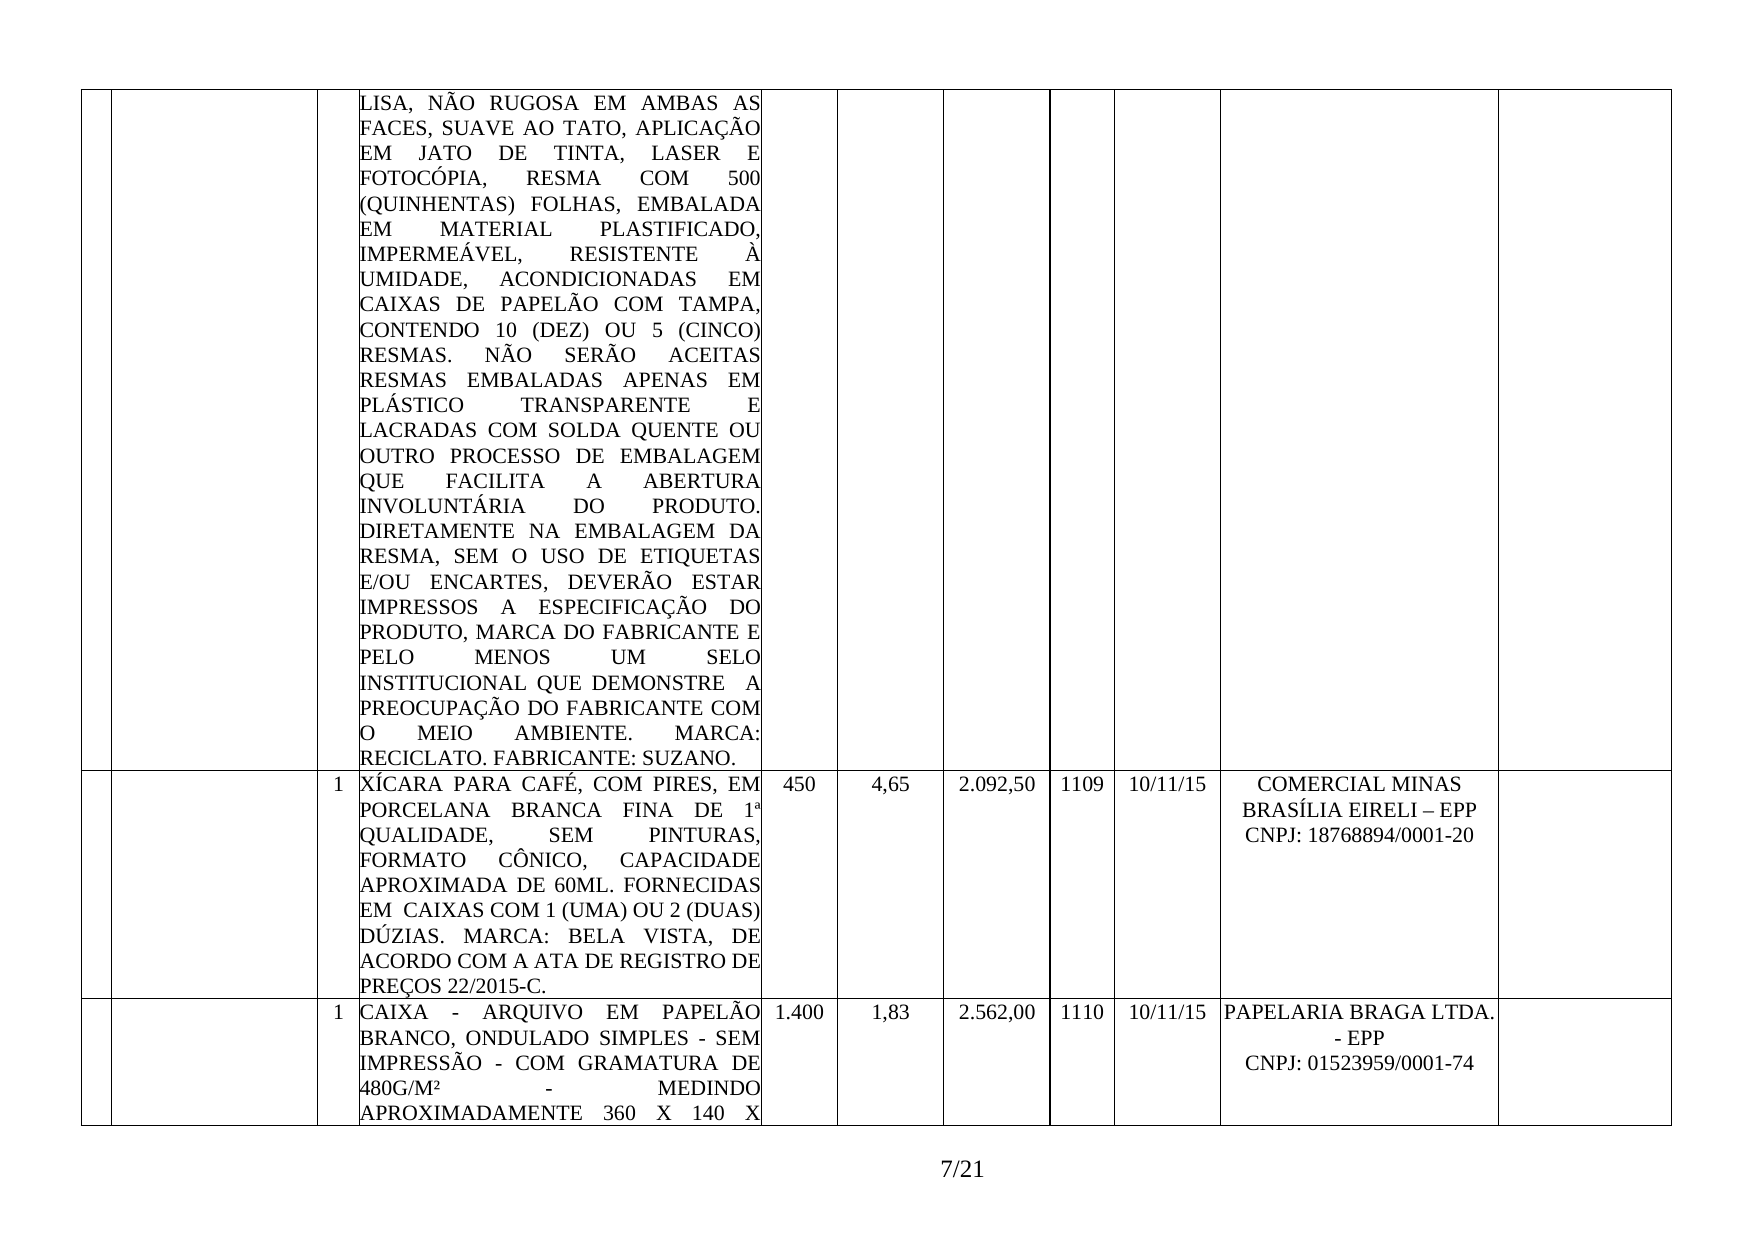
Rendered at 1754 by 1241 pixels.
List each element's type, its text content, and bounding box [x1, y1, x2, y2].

table_cell 450 [762, 771, 837, 998]
table_cell 1.400 [762, 999, 837, 1125]
table_cell [112, 771, 317, 998]
table_cell [82, 999, 111, 1125]
table_cell [1499, 771, 1671, 998]
table_cell [318, 90, 359, 770]
table_cell 1,83 [838, 999, 943, 1125]
table_cell 2.092,50 [944, 771, 1049, 998]
table_cell [1499, 999, 1671, 1125]
table_cell [82, 90, 111, 770]
table_cell COMERCIAL MINAS BRASÍLIA EIRELI – EPP CNPJ: 18768894/0001-20 [1221, 771, 1498, 998]
table_cell LISA, NÃO RUGOSA EM AMBAS AS FACES, SUAVE AO TATO, APLICAÇÃO EM JATO DE TINTA, LASER E FOTOCÓPIA, RESMA COM 500 (QUINHENTAS) FOLHAS, EMBALADA EM MATERIAL PLASTIFICADO, IMPERMEÁVEL, RESISTENTE À UMIDADE, ACONDICIONADAS EM CAIXAS DE PAPELÃO COM TAMPA, CONTENDO 10 (DEZ) OU 5 (CINCO) RESMAS. NÃO SERÃO ACEITAS RESMAS EMBALADAS APENAS EM PLÁSTICO TRANSPARENTE E LACRADAS COM SOLDA QUENTE OU OUTRO PROCESSO DE EMBALAGEM QUE FACILITA A ABERTURA INVOLUNTÁRIA DO PRODUTO. DIRETAMENTE NA EMBALAGEM DA RESMA, SEM O USO DE ETIQUETAS E/OU ENCARTES, DEVERÃO ESTAR IMPRESSOS A ESPECIFICAÇÃO DO PRODUTO, MARCA DO FABRICANTE E PELO MENOS UM SELO INSTITUCIONAL QUE DEMONSTRE A PREOCUPAÇÃO DO FABRICANTE COM O MEIO AMBIENTE. MARCA: RECICLATO. FABRICANTE: SUZANO. [360, 90, 761, 770]
table_cell 1 [318, 771, 359, 998]
table_cell CAIXA - ARQUIVO EM PAPELÃO BRANCO, ONDULADO SIMPLES - SEM IMPRESSÃO - COM GRAMATURA DE 480G/M² - MEDINDO APROXIMADAMENTE 360 X 140 X [360, 999, 761, 1125]
table_cell 1109 [1051, 771, 1114, 998]
table_cell PAPELARIA BRAGA LTDA. - EPP CNPJ: 01523959/0001-74 [1221, 999, 1498, 1125]
table_cell 10/11/15 [1115, 771, 1220, 998]
table_cell XÍCARA PARA CAFÉ, COM PIRES, EM PORCELANA BRANCA FINA DE 1ª QUALIDADE, SEM PINTURAS, FORMATO CÔNICO, CAPACIDADE APROXIMADA DE 60ML. FORNECIDAS EM CAIXAS COM 1 (UMA) OU 2 (DUAS) DÚZIAS. MARCA: BELA VISTA, DE ACORDO COM A ATA DE REGISTRO DE PREÇOS 22/2015-C. [360, 771, 761, 998]
table_cell [1499, 90, 1671, 770]
table_cell [82, 771, 111, 998]
table_cell 10/11/15 [1115, 999, 1220, 1125]
table_cell [112, 90, 317, 770]
table_cell [944, 90, 1049, 770]
table_cell 1 [318, 999, 359, 1125]
table_cell 1110 [1051, 999, 1114, 1125]
table_cell [762, 90, 837, 770]
table_cell [1221, 90, 1498, 770]
table_cell [838, 90, 943, 770]
table_cell 4,65 [838, 771, 943, 998]
table_cell [1051, 90, 1114, 770]
table_cell [112, 999, 317, 1125]
table_cell [1115, 90, 1220, 770]
table_cell 2.562,00 [944, 999, 1049, 1125]
